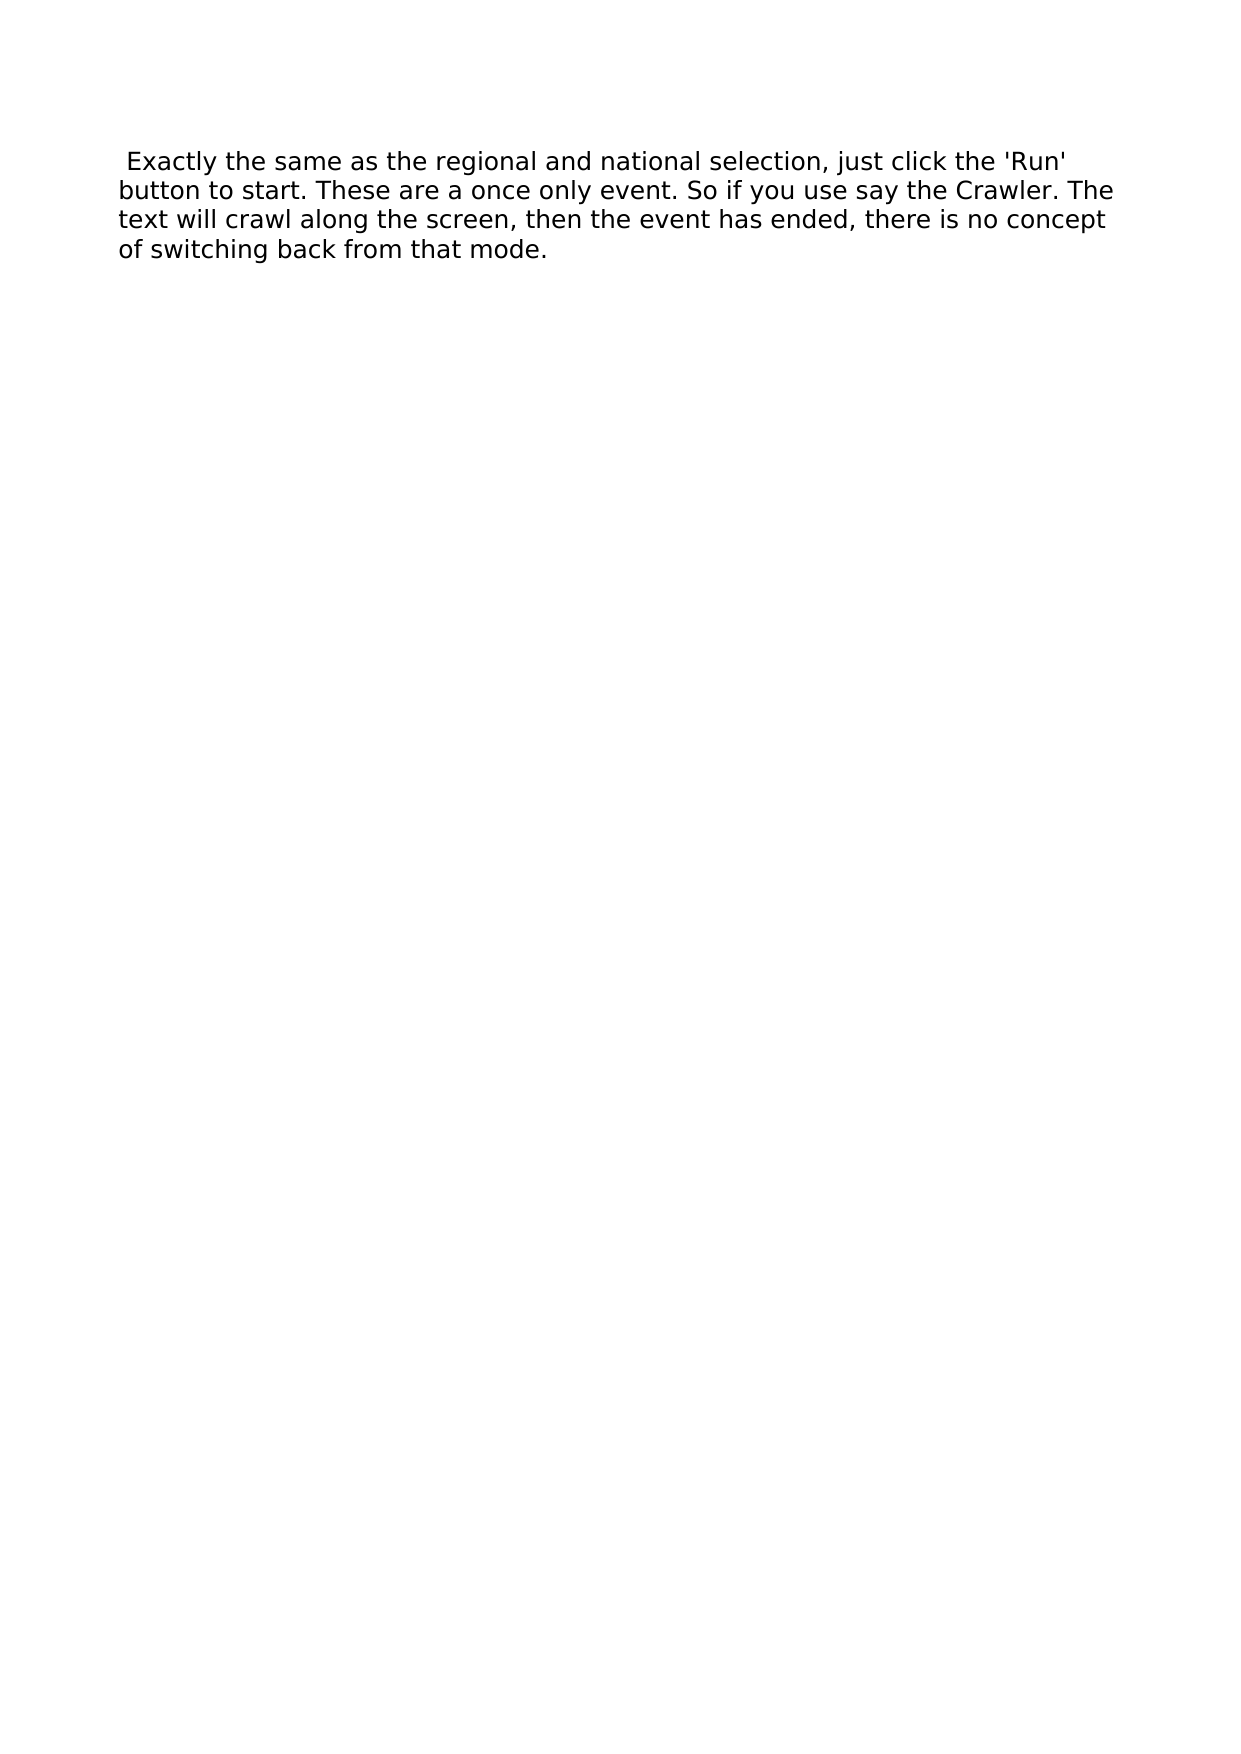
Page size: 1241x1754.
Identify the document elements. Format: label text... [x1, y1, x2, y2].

text Exactly the same as the regional and national selection, just click the 'Run' button to start. These are a once only event. So if you use say the Crawler. The text will crawl along the screen, then the event has ended, there is no concept of switching back from that mode. [118, 118, 1122, 322]
